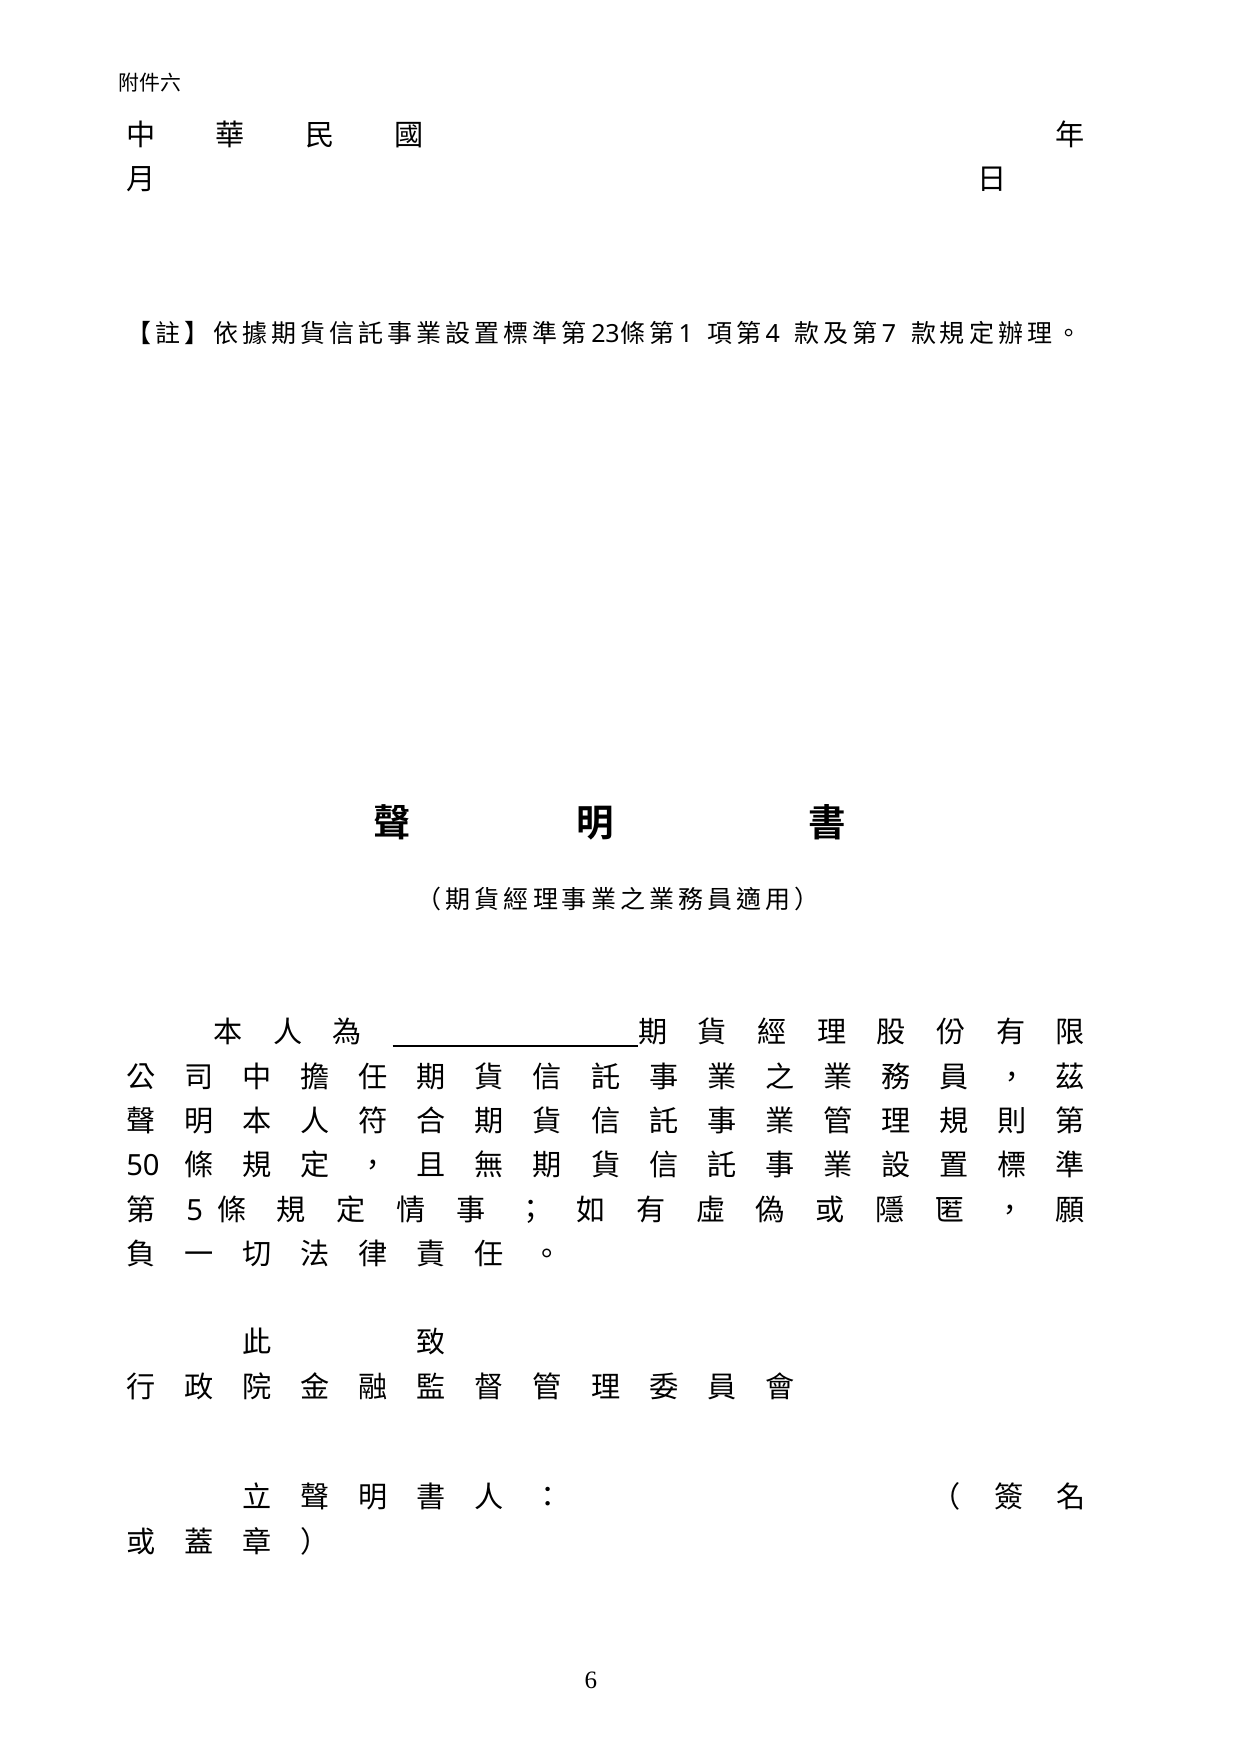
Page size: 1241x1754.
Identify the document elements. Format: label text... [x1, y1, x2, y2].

text 中華民國 年 月 日 [126, 110, 1114, 199]
text 本人為 期貨經理股份有限公司中擔任期貨信託事業之業務員，茲聲明本人符合期貨信託事業管理規則第50條規定，且無期貨信託事業設置標準第5條規定情事；如有虛偽或隱匿，願負一切法律責任。 [126, 1008, 1114, 1274]
text 此 致 [126, 1318, 1114, 1362]
text 立聲明書人： （簽名或蓋章） [126, 1473, 1114, 1561]
text （期貨經理事業之業務員適用） [126, 875, 1114, 919]
text 行政院金融監督管理委員會 [126, 1362, 1114, 1407]
text 【註】依據期貨信託事業設置標準第23條第1項第4款及第7款規定辦理。 [126, 309, 1114, 353]
text 聲 明 書 [126, 776, 1114, 864]
